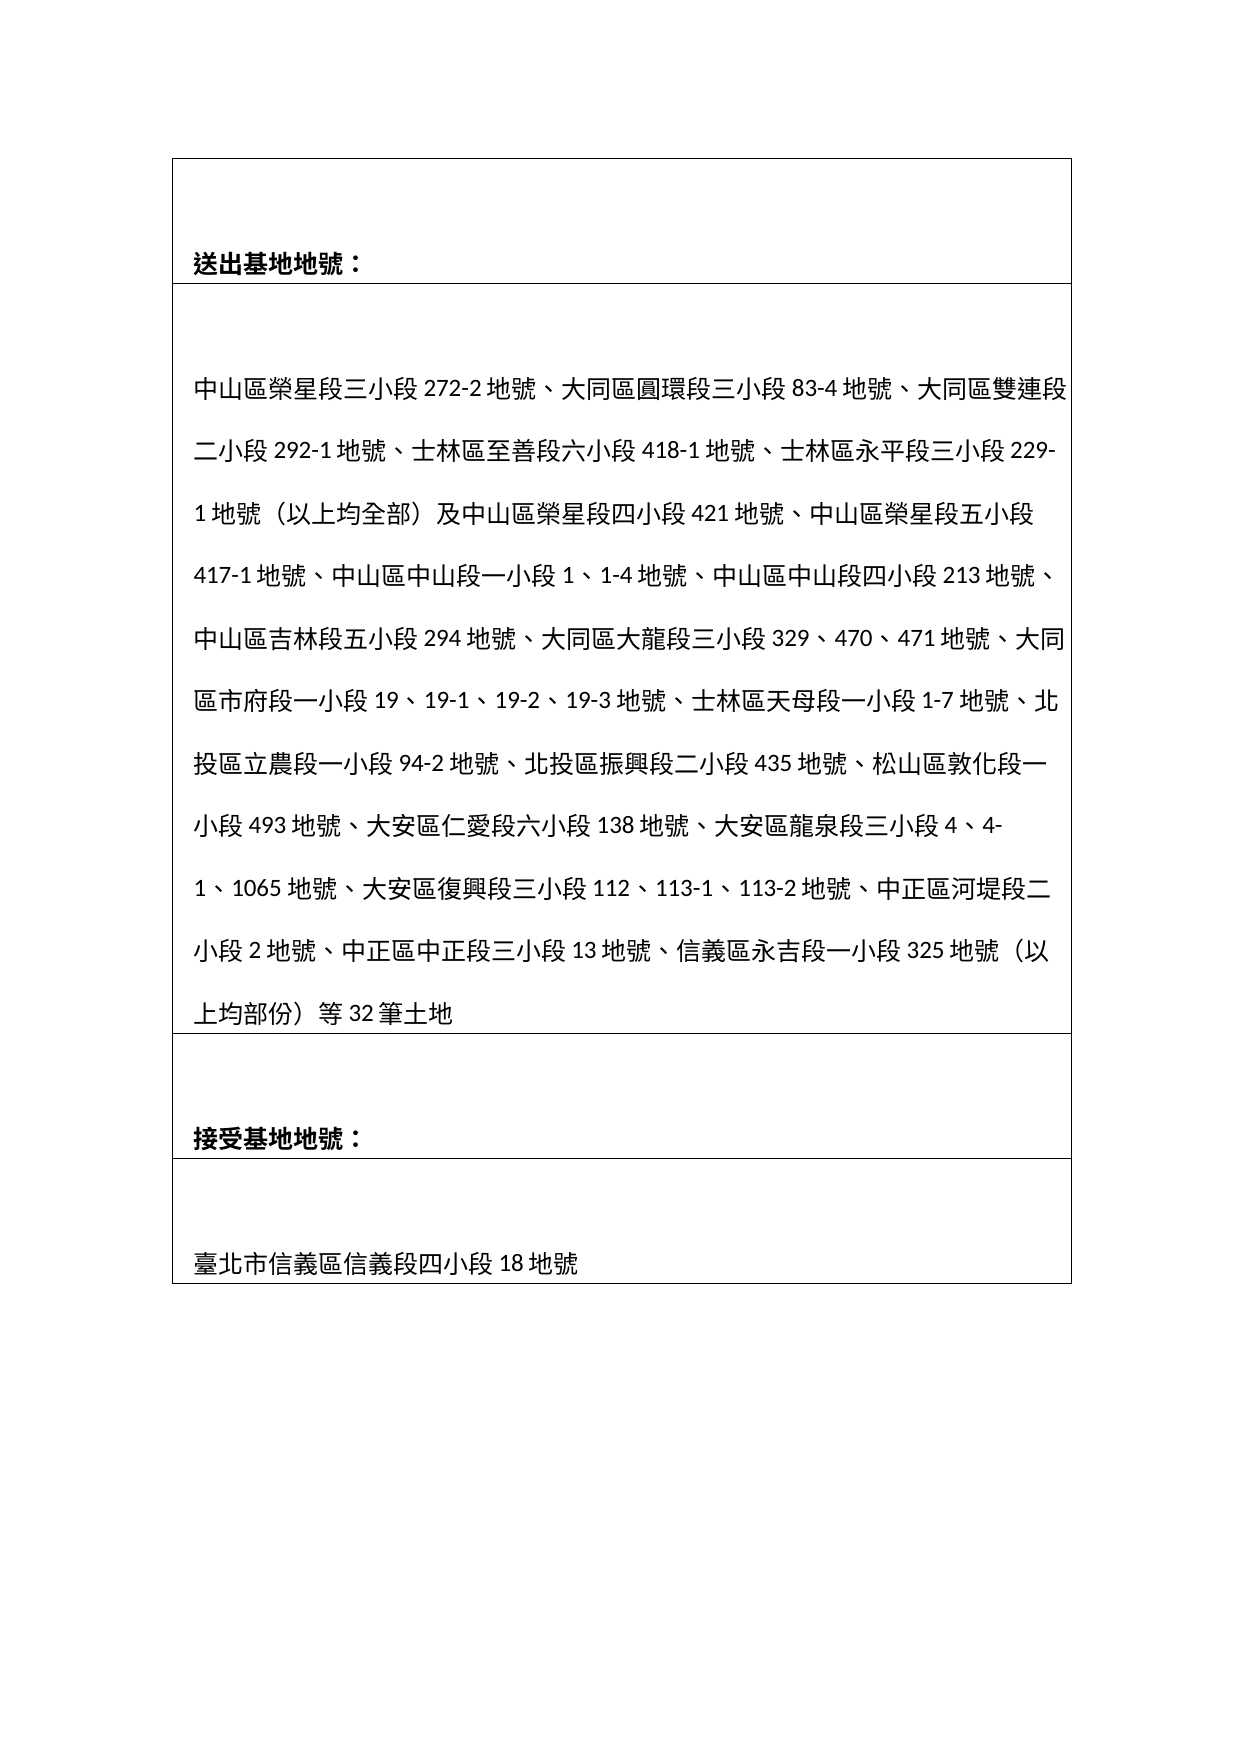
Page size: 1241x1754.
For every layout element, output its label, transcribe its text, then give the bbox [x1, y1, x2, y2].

table_cell 中山區榮星段三小段272-2地號、大同區圓環段三小段83-4地號、大同區雙連段二小段292-1地號、士林區至善段六小段418-1地號、士林區永平段三小段229-1地號（以上均全部）及中山區榮星段四小段421地號、中山區榮星段五小段417-1地號、中山區中山段一小段1、1-4地號、中山區中山段四小段213地號、中山區吉林段五小段294地號、大同區大龍段三小段329、470、471地號、大同區市府段一小段19、19-1、19-2、19-3地號、士林區天母段一小段1-7地號、北投區立農段一小段94-2地號、北投區振興段二小段435地號、松山區敦化段一小段493地號、大安區仁愛段六小段138地號、大安區龍泉段三小段4、4-1、1065地號、大安區復興段三小段112、113-1、113-2地號、中正區河堤段二小段2地號、中正區中正段三小段13地號、信義區永吉段一小段325地號（以上均部份）等32筆土地 [173, 284, 1071, 1033]
table_cell 臺北市信義區信義段四小段18地號 [173, 1159, 1071, 1283]
table_header 送出基地地號： [173, 159, 1071, 283]
table_cell 接受基地地號： [173, 1034, 1071, 1158]
